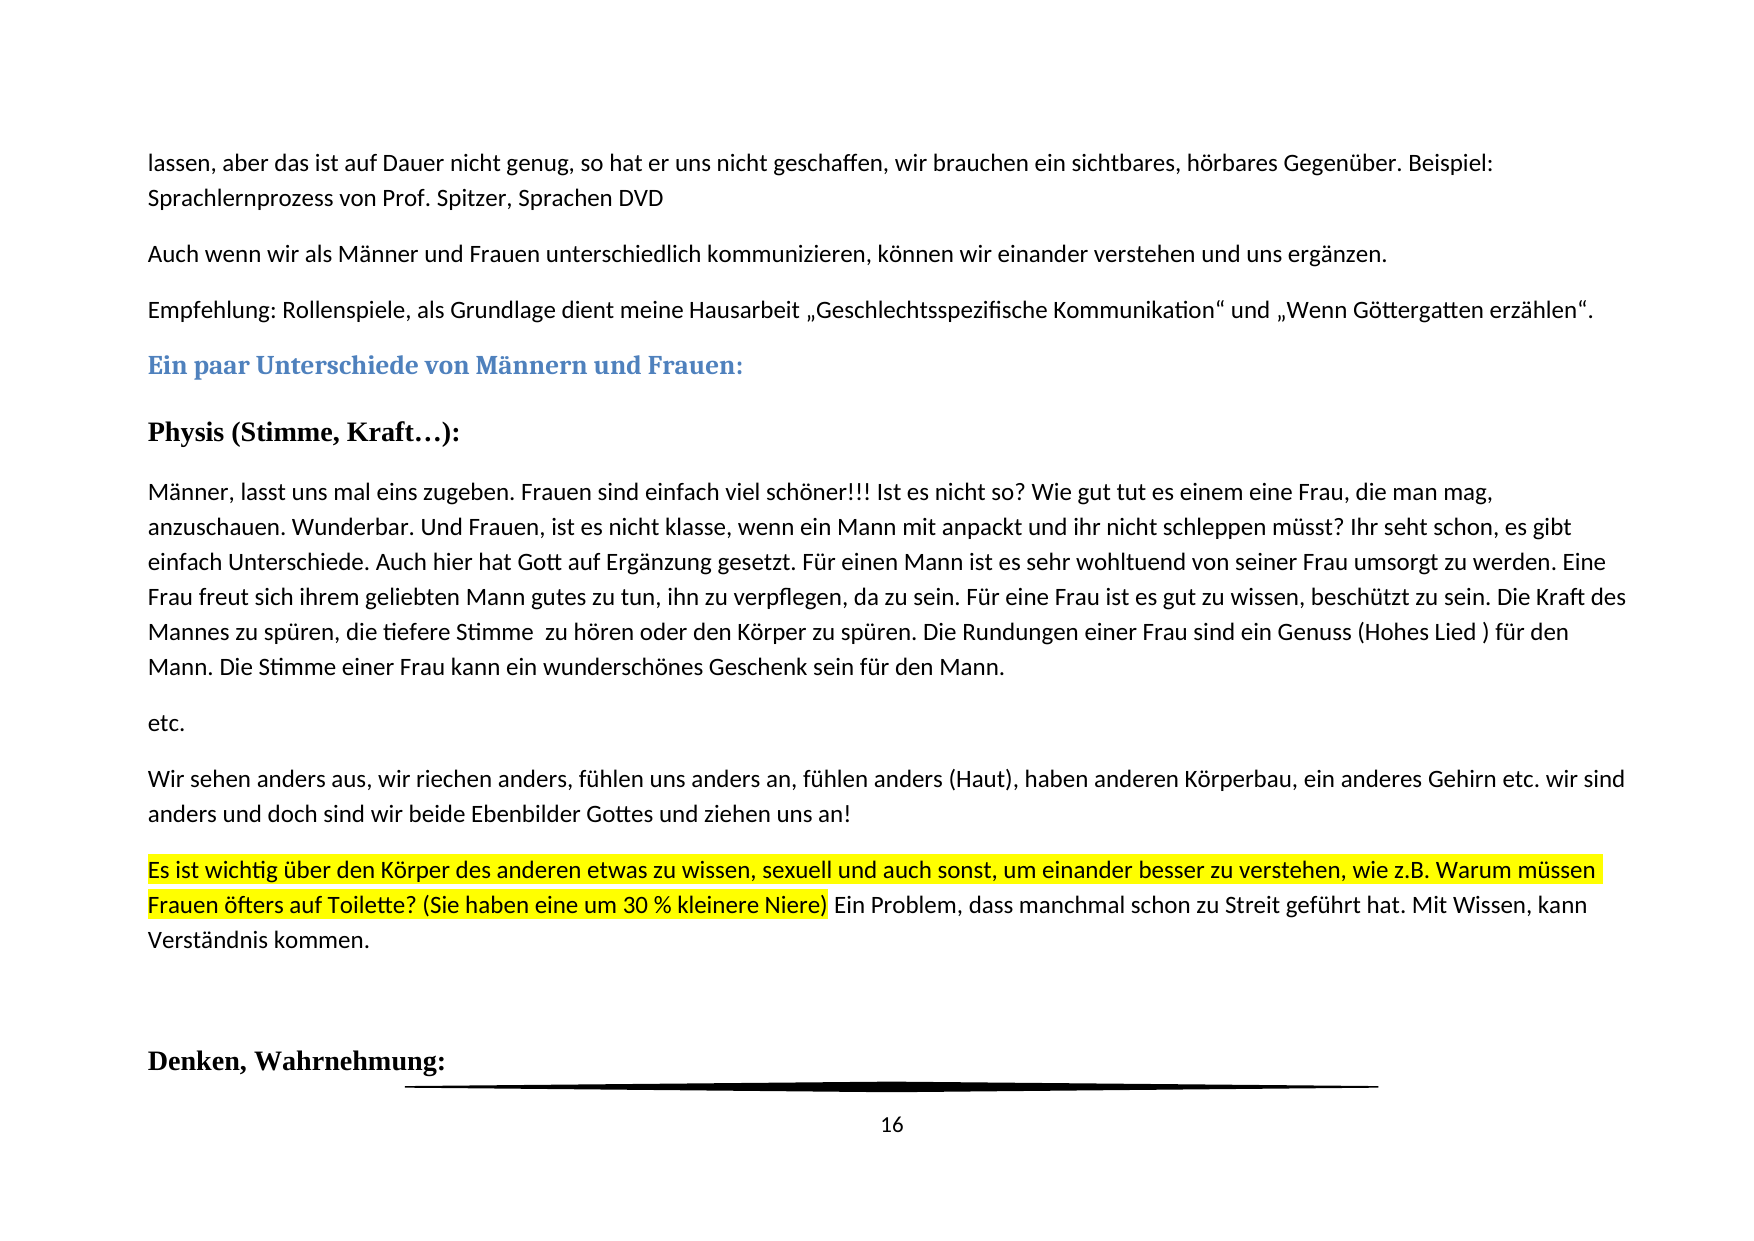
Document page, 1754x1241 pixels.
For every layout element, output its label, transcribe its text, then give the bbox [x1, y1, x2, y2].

text Empfehlung: Rollenspiele, als Grundlage dient meine Hausarbeit „Geschlechtsspezifische Kommunikation“ und „Wenn Göttergatten erzählen“. [148, 294, 1636, 325]
text lassen, aber das ist auf Dauer nicht genug, so hat er uns nicht geschaffen, wir brauchen ein sichtbares, hörbares Gegenüber. Beispiel: Sprachlernprozess von Prof. Spitzer, Sprachen DVD [148, 148, 1636, 213]
text etc. [148, 707, 1636, 738]
subtitle Physis (Stimme, Kraft…): [148, 415, 1636, 447]
text Es ist wichtig über den Körper des anderen etwas zu wissen, sexuell und auch sonst, um einander besser zu verstehen, wie z.B. Warum müssen Frauen öfters auf Toilette? (Sie haben eine um 30 % kleinere Niere) Ein Problem, dass manchmal schon zu Streit geführt hat. Mit Wissen, kann Verständnis kommen. [148, 854, 1636, 954]
text Wir sehen anders aus, wir riechen anders, fühlen uns anders an, fühlen anders (Haut), haben anderen Körperbau, ein anderes Gehirn etc. wir sind anders und doch sind wir beide Ebenbilder Gottes und ziehen uns an! [148, 763, 1636, 829]
subtitle Denken, Wahrnehmung: [148, 1044, 1636, 1076]
text Auch wenn wir als Männer und Frauen unterschiedlich kommunizieren, können wir einander verstehen und uns ergänzen. [148, 238, 1636, 269]
subtitle Ein paar Unterschiede von Männern und Frauen: [148, 350, 1636, 381]
text Männer, lasst uns mal eins zugeben. Frauen sind einfach viel schöner!!! Ist es nicht so? Wie gut tut es einem eine Frau, die man mag, anzuschauen. Wunderbar. Und Frauen, ist es nicht klasse, wenn ein Mann mit anpackt und ihr nicht schleppen müsst? Ihr seht schon, es gibt einfach Unterschiede. Auch hier hat Gott auf Ergänzung gesetzt. Für einen Mann ist es sehr wohltuend von seiner Frau umsorgt zu werden. Eine Frau freut sich ihrem geliebten Mann gutes zu tun, ihn zu verpflegen, da zu sein. Für eine Frau ist es gut zu wissen, beschützt zu sein. Die Kraft des Mannes zu spüren, die tiefere Stimme zu hören oder den Körper zu spüren. Die Rundungen einer Frau sind ein Genuss (Hohes Lied ) für den Mann. Die Stimme einer Frau kann ein wunderschönes Geschenk sein für den Mann. [148, 477, 1636, 682]
